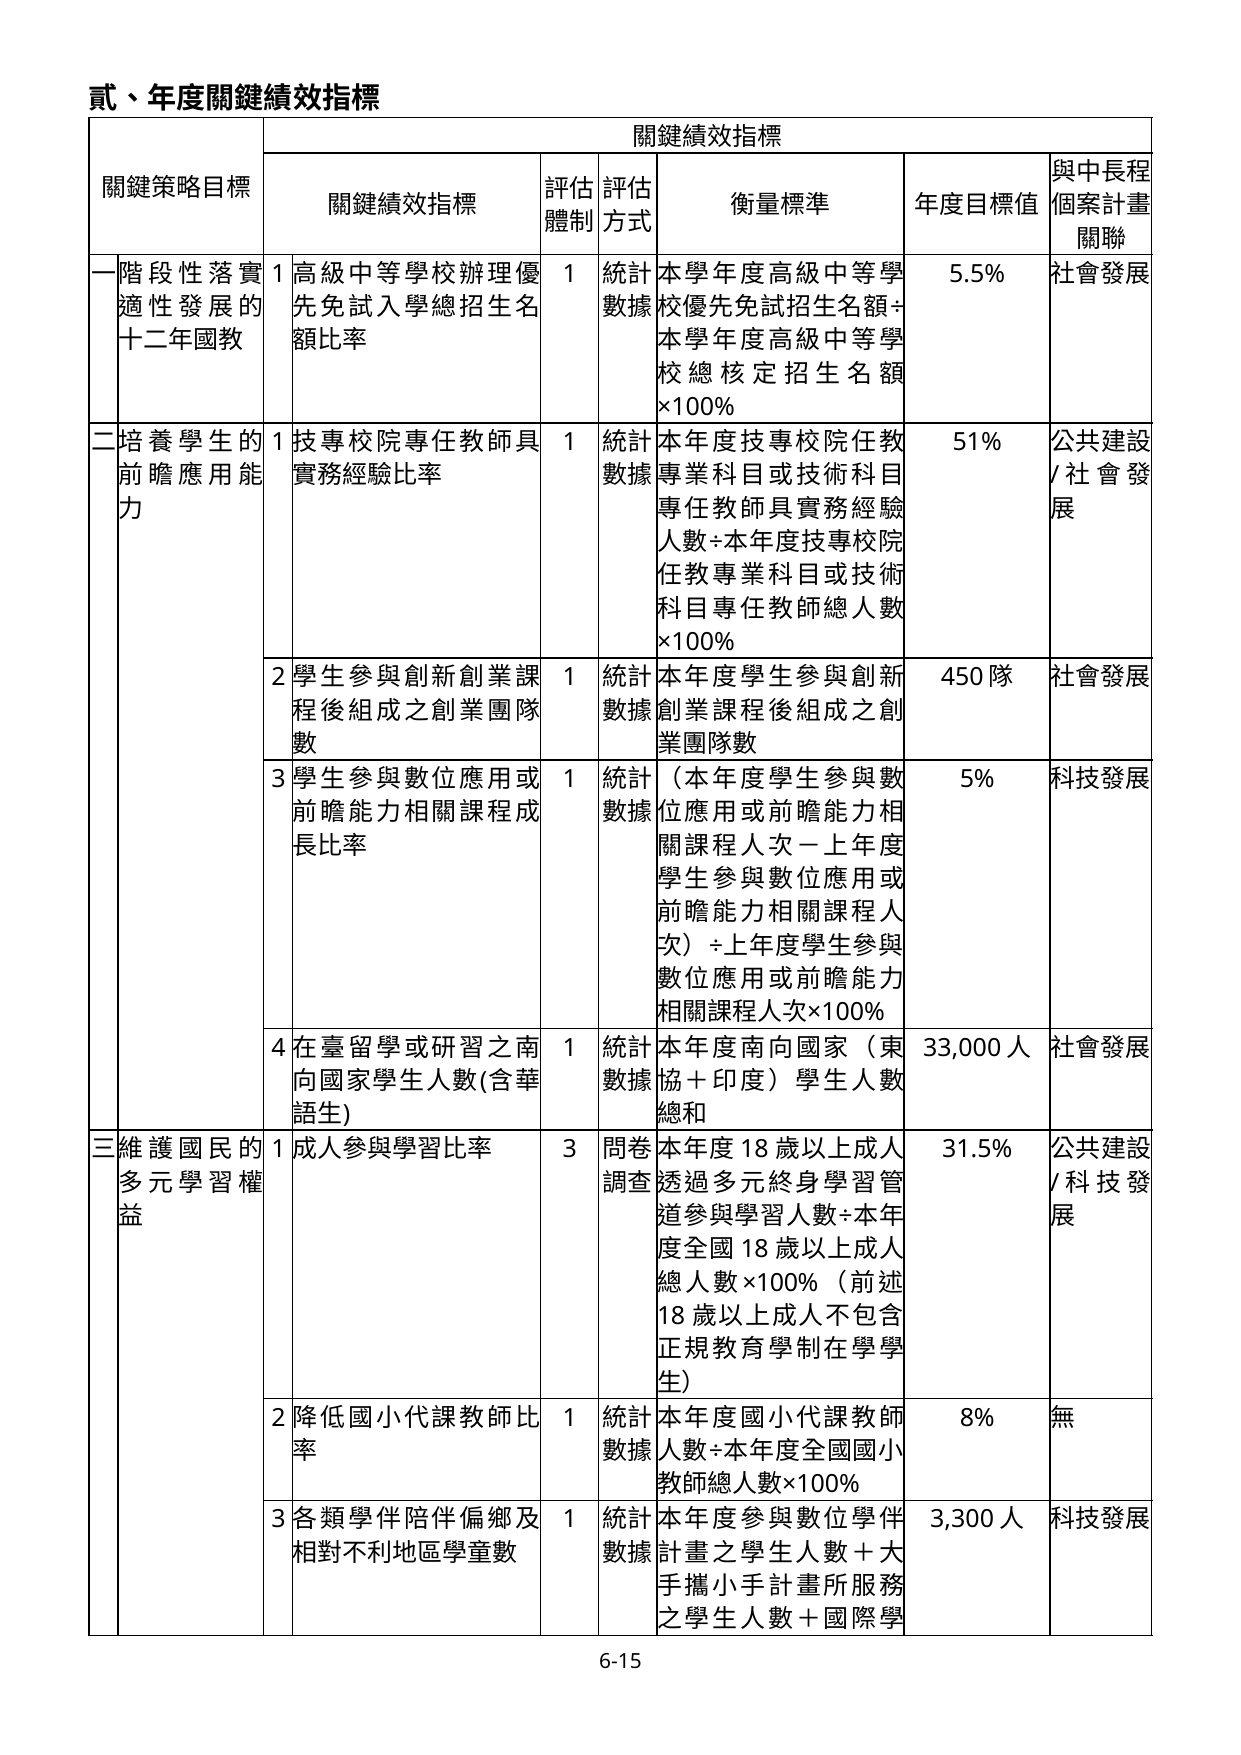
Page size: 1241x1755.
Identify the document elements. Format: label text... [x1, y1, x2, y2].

text 貳、年度關鍵績效指標 [89, 75, 1152, 117]
table_cell 公共建設/科技發展 [1051, 1131, 1151, 1398]
table_cell 階段性落實適性發展的十二年國教 [119, 255, 263, 422]
table_cell 本學年度高級中等學校優先免試招生名額÷本學年度高級中等學校總核定招生名額×100% [658, 255, 903, 422]
table_cell 統計數據 [599, 1501, 656, 1634]
table_cell 公共建設/社會發展 [1051, 424, 1151, 657]
table_cell 本年度18歲以上成人透過多元終身學習管道參與學習人數÷本年度全國18歲以上成人總人數×100%（前述18歲以上成人不包含正規教育學制在學學生） [658, 1131, 903, 1398]
table_cell 5% [905, 761, 1049, 1027]
table_cell 科技發展 [1051, 761, 1151, 1027]
table_cell 評估 體制 [541, 154, 598, 254]
table_cell 統計數據 [599, 424, 656, 657]
table_cell 學生參與數位應用或前瞻能力相關課程成長比率 [293, 761, 540, 1027]
table_cell 450隊 [905, 659, 1049, 759]
table_cell 2 [264, 1399, 292, 1499]
table_cell 一 [90, 255, 117, 422]
table_header 關鍵績效指標 [264, 118, 1151, 152]
table_cell 4 [264, 1029, 292, 1129]
table_cell 統計數據 [599, 761, 656, 1027]
table_cell 維護國民的多元學習權益 [119, 1131, 263, 1634]
table_cell 1 [541, 255, 598, 422]
table_cell 統計數據 [599, 659, 656, 759]
table_cell 統計數據 [599, 255, 656, 422]
table_cell 年度目標值 [905, 154, 1049, 254]
table_cell 科技發展 [1051, 1501, 1151, 1634]
table_cell 1 [541, 1399, 598, 1499]
table_cell 統計數據 [599, 1399, 656, 1499]
table_cell 培養學生的前瞻應用能力 [119, 424, 263, 1129]
table_cell 本年度參與數位學伴計畫之學生人數＋大手攜小手計畫所服務之學生人數＋國際學 [658, 1501, 903, 1634]
table_cell 5.5% [905, 255, 1049, 422]
table_cell 1 [541, 761, 598, 1027]
table_cell 在臺留學或研習之南向國家學生人數(含華語生) [293, 1029, 540, 1129]
table_cell 評估 方式 [599, 154, 656, 254]
table_cell 8% [905, 1399, 1049, 1499]
table_cell 本年度南向國家（東協＋印度）學生人數總和 [658, 1029, 903, 1129]
table_cell 與中長程個案計畫關聯 [1051, 154, 1151, 254]
table_cell 1 [264, 424, 292, 657]
table_cell 社會發展 [1051, 255, 1151, 422]
table_cell 社會發展 [1051, 659, 1151, 759]
table_cell 51% [905, 424, 1049, 657]
table_cell 3,300人 [905, 1501, 1049, 1634]
table_header 關鍵策略目標 [90, 118, 263, 254]
table_cell 三 [90, 1131, 117, 1634]
table_cell 本年度技專校院任教專業科目或技術科目專任教師具實務經驗人數÷本年度技專校院任教專業科目或技術科目專任教師總人數×100% [658, 424, 903, 657]
table_cell 3 [264, 761, 292, 1027]
table_cell 學生參與創新創業課程後組成之創業團隊數 [293, 659, 540, 759]
table_cell 衡量標準 [658, 154, 903, 254]
table_cell 二 [90, 424, 117, 1129]
table_cell 關鍵績效指標 [264, 154, 540, 254]
table_cell 1 [541, 659, 598, 759]
table_cell 各類學伴陪伴偏鄉及相對不利地區學童數 [293, 1501, 540, 1634]
table_cell 成人參與學習比率 [293, 1131, 540, 1398]
table_cell 33,000人 [905, 1029, 1049, 1129]
table_cell 技專校院專任教師具實務經驗比率 [293, 424, 540, 657]
table_cell 1 [541, 424, 598, 657]
table_cell 3 [264, 1501, 292, 1634]
table_cell 本年度國小代課教師人數÷本年度全國國小教師總人數×100% [658, 1399, 903, 1499]
table_cell 高級中等學校辦理優先免試入學總招生名額比率 [293, 255, 540, 422]
table_cell 1 [541, 1029, 598, 1129]
table_cell 1 [541, 1501, 598, 1634]
table_cell （本年度學生參與數位應用或前瞻能力相關課程人次－上年度學生參與數位應用或前瞻能力相關課程人次）÷上年度學生參與數位應用或前瞻能力相關課程人次×100% [658, 761, 903, 1027]
table_cell 2 [264, 659, 292, 759]
table_cell 31.5% [905, 1131, 1049, 1398]
table_cell 統計數據 [599, 1029, 656, 1129]
table_cell 社會發展 [1051, 1029, 1151, 1129]
table_cell 3 [541, 1131, 598, 1398]
table_cell 降低國小代課教師比率 [293, 1399, 540, 1499]
table_cell 無 [1051, 1399, 1151, 1499]
table_cell 問卷調查 [599, 1131, 656, 1398]
table_cell 1 [264, 1131, 292, 1398]
table_cell 1 [264, 255, 292, 422]
table_cell 本年度學生參與創新創業課程後組成之創業團隊數 [658, 659, 903, 759]
